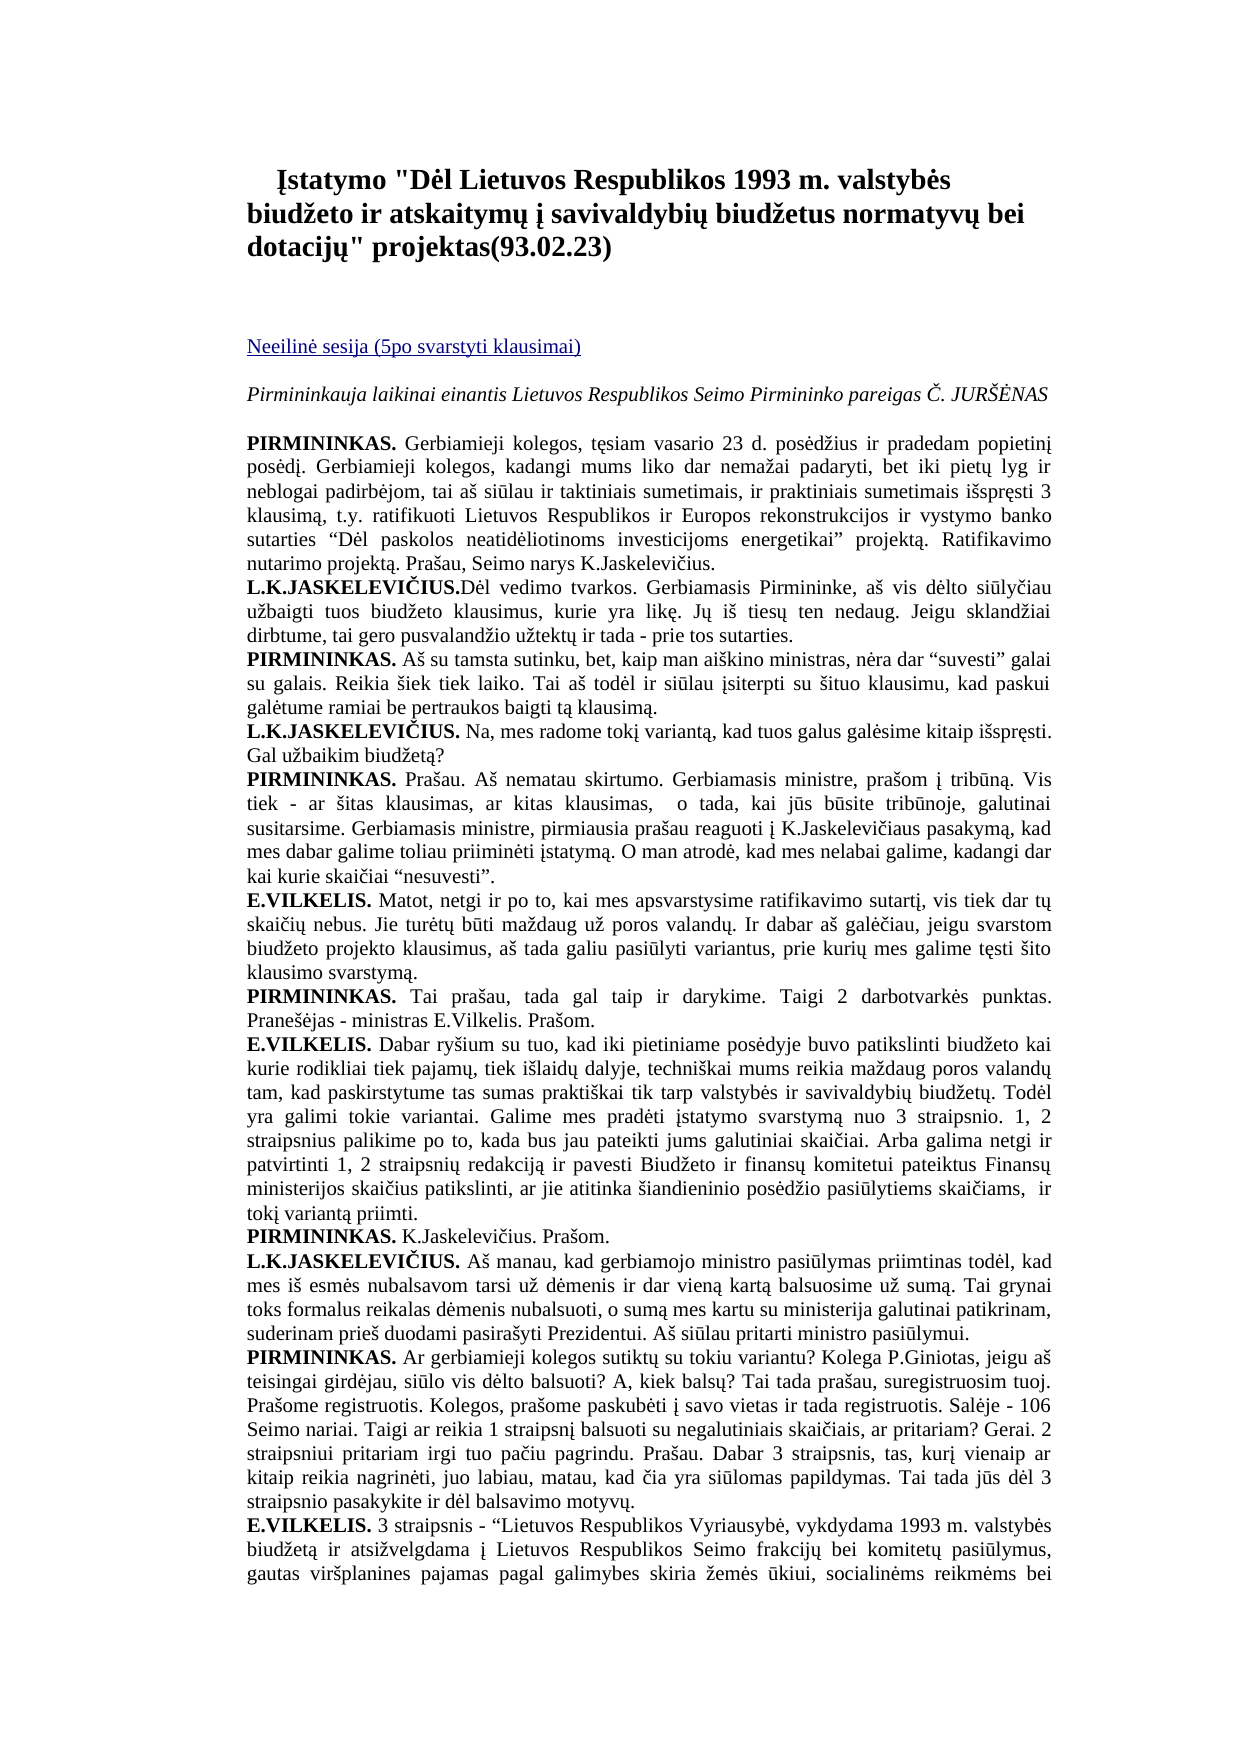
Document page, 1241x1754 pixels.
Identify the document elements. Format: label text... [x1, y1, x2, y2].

text L.K.JASKELEVIČIUS. Na, mes radome tokį variantą, kad tuos galus galėsime kitaip išspręsti. Gal užbaikim biudžetą? [247, 719, 1053, 767]
text PIRMININKAS. Tai prašau, tada gal taip ir darykime. Taigi 2 darbotvarkės punktas. Pranešėjas - ministras E.Vilkelis. Prašom. [247, 984, 1053, 1032]
text Pirmininkauja laikinai einantis Lietuvos Respublikos Seimo Pirmininko pareigas Č. JURŠĖNAS [247, 382, 1053, 406]
text L.K.JASKELEVIČIUS. Aš manau, kad gerbiamojo ministro pasiūlymas priimtinas todėl, kad mes iš esmės nubalsavom tarsi už dėmenis ir dar vieną kartą balsuosime už sumą. Tai grynai toks formalus reikalas dėmenis nubalsuoti, o sumą mes kartu su ministerija galutinai patikrinam, suderinam prieš duodami pasirašyti Prezidentui. Aš siūlau pritarti ministro pasiūlymui. [247, 1248, 1053, 1345]
text Neeilinė sesija (5po svarstyti klausimai) [247, 334, 1053, 358]
text L.K.JASKELEVIČIUS.Dėl vedimo tvarkos. Gerbiamasis Pirmininke, aš vis dėlto siūlyčiau užbaigti tuos biudžeto klausimus, kurie yra likę. Jų iš tiesų ten nedaug. Jeigu sklandžiai dirbtume, tai gero pusvalandžio užtektų ir tada - prie tos sutarties. [247, 575, 1053, 647]
text PIRMININKAS. Gerbiamieji kolegos, tęsiam vasario 23 d. posėdžius ir pradedam popietinį posėdį. Gerbiamieji kolegos, kadangi mums liko dar nemažai padaryti, bet iki pietų lyg ir neblogai padirbėjom, tai aš siūlau ir taktiniais sumetimais, ir praktiniais sumetimais išspręsti 3 klausimą, t.y. ratifikuoti Lietuvos Respublikos ir Europos rekonstrukcijos ir vystymo banko sutarties “Dėl paskolos neatidėliotinoms investicijoms energetikai” projektą. Ratifikavimo nutarimo projektą. Prašau, Seimo narys K.Jaskelevičius. [247, 430, 1053, 575]
text PIRMININKAS. Ar gerbiamieji kolegos sutiktų su tokiu variantu? Kolega P.Giniotas, jeigu aš teisingai girdėjau, siūlo vis dėlto balsuoti? A, kiek balsų? Tai tada prašau, suregistruosim tuoj. Prašome registruotis. Kolegos, prašome paskubėti į savo vietas ir tada registruotis. Salėje - 106 Seimo nariai. Taigi ar reikia 1 straipsnį balsuoti su negalutiniais skaičiais, ar pritariam? Gerai. 2 straipsniui pritariam irgi tuo pačiu pagrindu. Prašau. Dabar 3 straipsnis, tas, kurį vienaip ar kitaip reikia nagrinėti, juo labiau, matau, kad čia yra siūlomas papildymas. Tai tada jūs dėl 3 straipsnio pasakykite ir dėl balsavimo motyvų. [247, 1345, 1053, 1513]
text E.VILKELIS. Dabar ryšium su tuo, kad iki pietiniame posėdyje buvo patikslinti biudžeto kai kurie rodikliai tiek pajamų, tiek išlaidų dalyje, techniškai mums reikia maždaug poros valandų tam, kad paskirstytume tas sumas praktiškai tik tarp valstybės ir savivaldybių biudžetų. Todėl yra galimi tokie variantai. Galime mes pradėti įstatymo svarstymą nuo 3 straipsnio. 1, 2 straipsnius palikime po to, kada bus jau pateikti jums galutiniai skaičiai. Arba galima netgi ir patvirtinti 1, 2 straipsnių redakciją ir pavesti Biudžeto ir finansų komitetui pateiktus Finansų ministerijos skaičius patikslinti, ar jie atitinka šiandieninio posėdžio pasiūlytiems skaičiams, ir tokį variantą priimti. [247, 1032, 1053, 1224]
text PIRMININKAS. Prašau. Aš nematau skirtumo. Gerbiamasis ministre, prašom į tribūną. Vis tiek - ar šitas klausimas, ar kitas klausimas, o tada, kai jūs būsite tribūnoje, galutinai susitarsime. Gerbiamasis ministre, pirmiausia prašau reaguoti į K.Jaskelevičiaus pasakymą, kad mes dabar galime toliau priiminėti įstatymą. O man atrodė, kad mes nelabai galime, kadangi dar kai kurie skaičiai “nesuvesti”. [247, 767, 1053, 888]
text PIRMININKAS. Aš su tamsta sutinku, bet, kaip man aiškino ministras, nėra dar “suvesti” galai su galais. Reikia šiek tiek laiko. Tai aš todėl ir siūlau įsiterpti su šituo klausimu, kad paskui galėtume ramiai be pertraukos baigti tą klausimą. [247, 647, 1053, 719]
text Įstatymo "Dėl Lietuvos Respublikos 1993 m. valstybės biudžeto ir atskaitymų į savivaldybių biudžetus normatyvų bei dotacijų" projektas(93.02.23) [247, 162, 1053, 263]
text E.VILKELIS. Matot, netgi ir po to, kai mes apsvarstysime ratifikavimo sutartį, vis tiek dar tų skaičių nebus. Jie turėtų būti maždaug už poros valandų. Ir dabar aš galėčiau, jeigu svarstom biudžeto projekto klausimus, aš tada galiu pasiūlyti variantus, prie kurių mes galime tęsti šito klausimo svarstymą. [247, 888, 1053, 984]
text E.VILKELIS. 3 straipsnis - “Lietuvos Respublikos Vyriausybė, vykdydama 1993 m. valstybės biudžetą ir atsižvelgdama į Lietuvos Respublikos Seimo frakcijų bei komitetų pasiūlymus, gautas viršplanines pajamas pagal galimybes skiria žemės ūkiui, socialinėms reikmėms bei [247, 1513, 1053, 1585]
text PIRMININKAS. K.Jaskelevičius. Prašom. [247, 1224, 1053, 1248]
